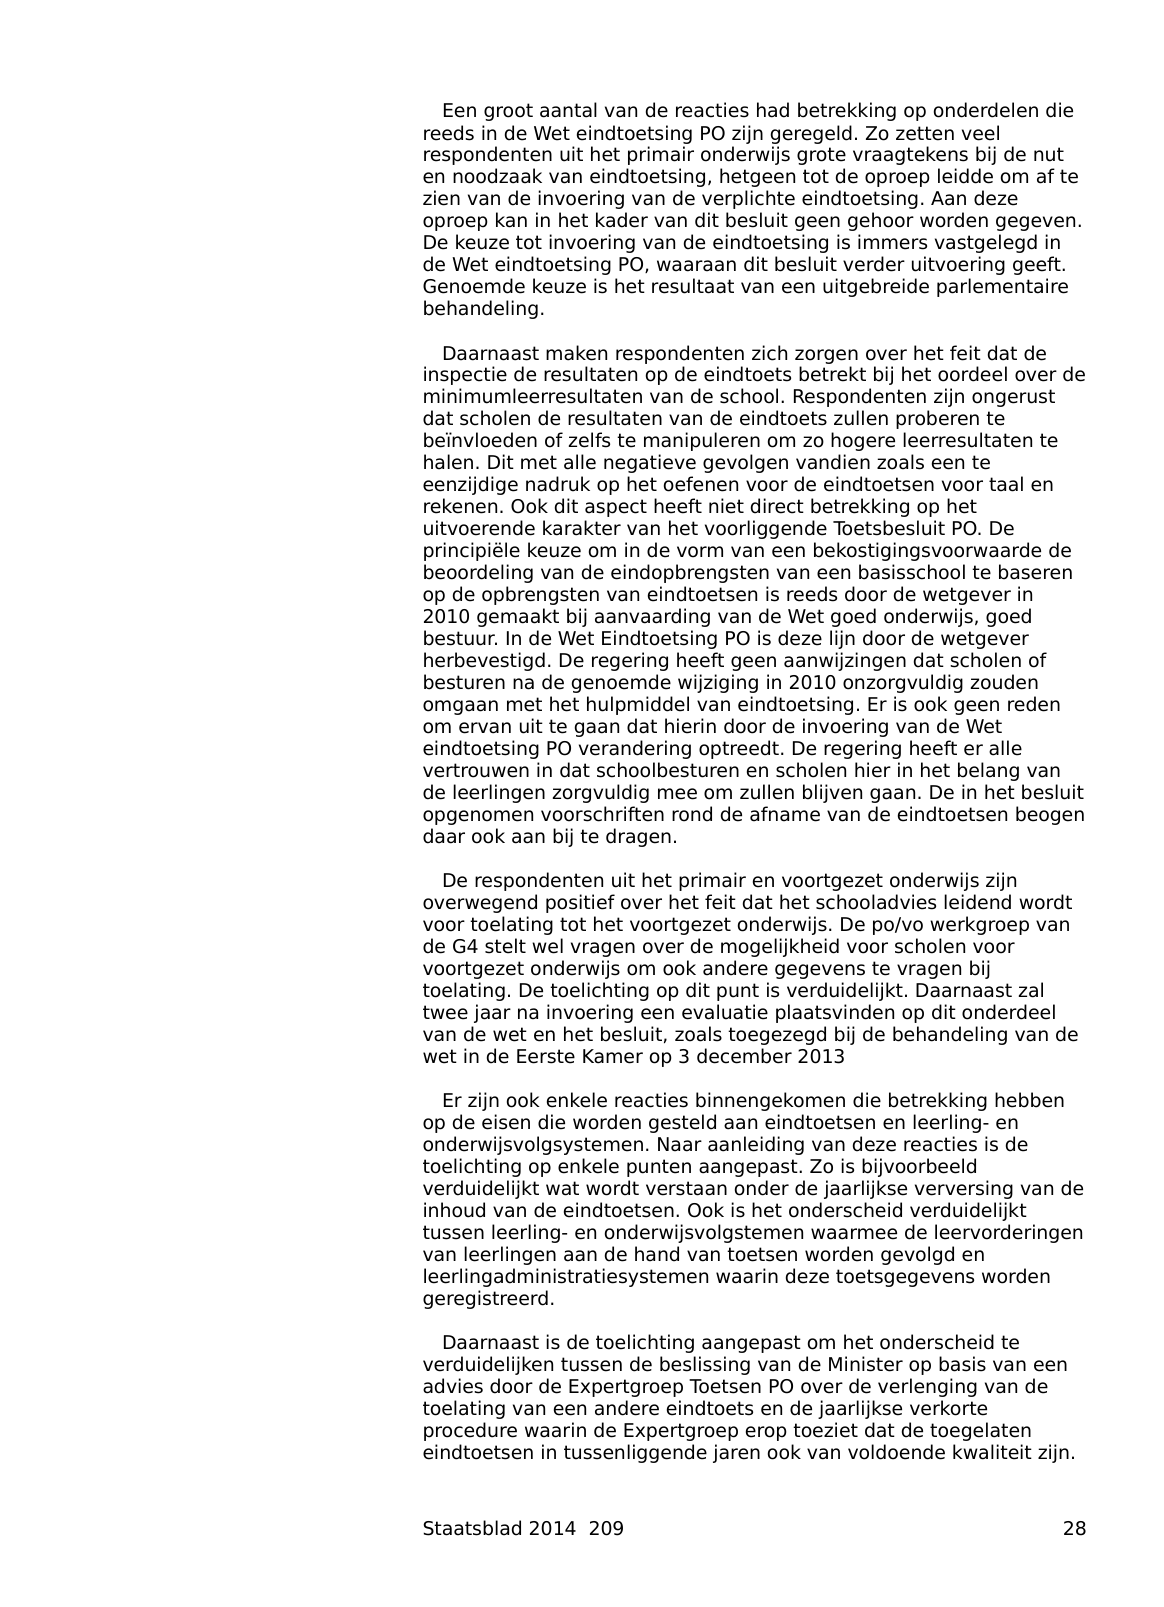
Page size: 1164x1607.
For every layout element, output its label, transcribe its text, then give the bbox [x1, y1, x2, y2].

text Daarnaast is de toelichting aangepast om het onderscheid te verduidelijken tussen de beslissing van de Minister op basis van een advies door de Expertgroep Toetsen PO over de verlenging van de toelating van een andere eindtoets en de jaarlijkse verkorte procedure waarin de Expertgroep erop toeziet dat de toegelaten eindtoetsen in tussenliggende jaren ook van voldoende kwaliteit zijn. [422, 1332, 1087, 1464]
text Daarnaast maken respondenten zich zorgen over het feit dat de inspectie de resultaten op de eindtoets betrekt bij het oordeel over de minimumleerresultaten van de school. Respondenten zijn ongerust dat scholen de resultaten van de eindtoets zullen proberen te beïnvloeden of zelfs te manipuleren om zo hogere leerresultaten te halen. Dit met alle negatieve gevolgen vandien zoals een te eenzijdige nadruk op het oefenen voor de eindtoetsen voor taal en rekenen. Ook dit aspect heeft niet direct betrekking op het uitvoerende karakter van het voorliggende Toetsbesluit PO. De principiële keuze om in de vorm van een bekostigingsvoorwaarde de beoordeling van de eindopbrengsten van een basisschool te baseren op de opbrengsten van eindtoetsen is reeds door de wetgever in 2010 gemaakt bij aanvaarding van de Wet goed onderwijs, goed bestuur. In de Wet Eindtoetsing PO is deze lijn door de wetgever herbevestigd. De regering heeft geen aanwijzingen dat scholen of besturen na de genoemde wijziging in 2010 onzorgvuldig zouden omgaan met het hulpmiddel van eindtoetsing. Er is ook geen reden om ervan uit te gaan dat hierin door de invoering van de Wet eindtoetsing PO verandering optreedt. De regering heeft er alle vertrouwen in dat schoolbesturen en scholen hier in het belang van de leerlingen zorgvuldig mee om zullen blijven gaan. De in het besluit opgenomen voorschriften rond de afname van de eindtoetsen beogen daar ook aan bij te dragen. [422, 342, 1087, 848]
text De respondenten uit het primair en voortgezet onderwijs zijn overwegend positief over het feit dat het schooladvies leidend wordt voor toelating tot het voortgezet onderwijs. De po/vo werkgroep van de G4 stelt wel vragen over de mogelijkheid voor scholen voor voortgezet onderwijs om ook andere gegevens te vragen bij toelating. De toelichting op dit punt is verduidelijkt. Daarnaast zal twee jaar na invoering een evaluatie plaatsvinden op dit onderdeel van de wet en het besluit, zoals toegezegd bij de behandeling van de wet in de Eerste Kamer op 3 december 2013 [422, 870, 1087, 1068]
text Er zijn ook enkele reacties binnengekomen die betrekking hebben op de eisen die worden gesteld aan eindtoetsen en leerling- en onderwijsvolgsystemen. Naar aanleiding van deze reacties is de toelichting op enkele punten aangepast. Zo is bijvoorbeeld verduidelijkt wat wordt verstaan onder de jaarlijkse verversing van de inhoud van de eindtoetsen. Ook is het onderscheid verduidelijkt tussen leerling- en onderwijsvolgstemen waarmee de leervorderingen van leerlingen aan de hand van toetsen worden gevolgd en leerlingadministratiesystemen waarin deze toetsgegevens worden geregistreerd. [422, 1090, 1087, 1310]
text Een groot aantal van de reacties had betrekking op onderdelen die reeds in de Wet eindtoetsing PO zijn geregeld. Zo zetten veel respondenten uit het primair onderwijs grote vraagtekens bij de nut en noodzaak van eindtoetsing, hetgeen tot de oproep leidde om af te zien van de invoering van de verplichte eindtoetsing. Aan deze oproep kan in het kader van dit besluit geen gehoor worden gegeven. De keuze tot invoering van de eindtoetsing is immers vastgelegd in de Wet eindtoetsing PO, waaraan dit besluit verder uitvoering geeft. Genoemde keuze is het resultaat van een uitgebreide parlementaire behandeling. [422, 100, 1087, 320]
